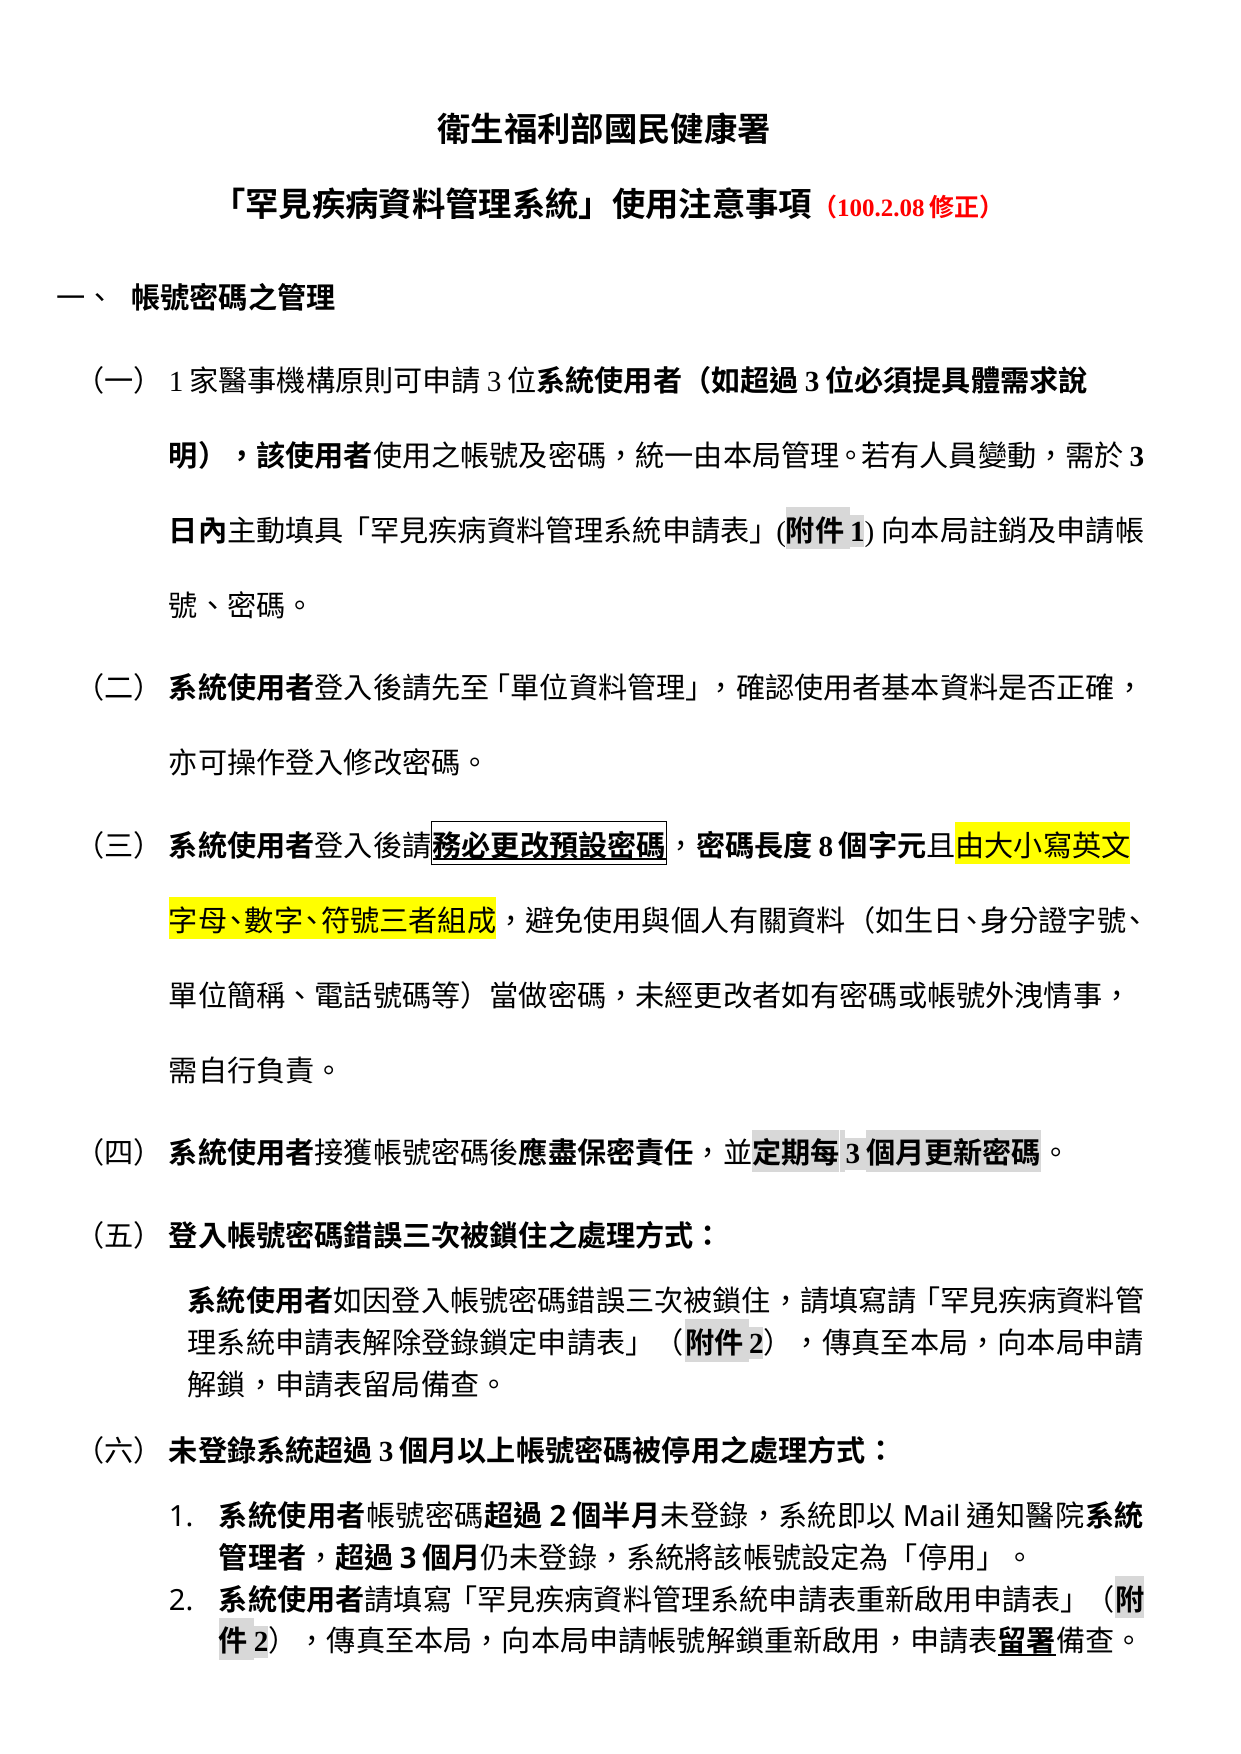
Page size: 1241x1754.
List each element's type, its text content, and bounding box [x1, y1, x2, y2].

list 未登錄系統超過3個月以上帳號密碼被停用之處理方式： [75, 1411, 1144, 1486]
list 系統使用者請填寫「罕見疾病資料管理系統申請表重新啟用申請表」（附件2），傳真至本局，向本局申請帳號解鎖重新啟用，申請表留署備查。 [169, 1577, 1144, 1660]
list 系統使用者登入後請先至「單位資料管理」，確認使用者基本資料是否正確，亦可操作登入修改密碼。 [75, 648, 1144, 798]
list 系統使用者接獲帳號密碼後應盡保密責任，並定期每3個月更新密碼。 [75, 1113, 1144, 1188]
text 「罕見疾病資料管理系統」使用注意事項（100.2.08修正） [19, 164, 1197, 239]
list 登入帳號密碼錯誤三次被鎖住之處理方式： [75, 1196, 1144, 1271]
list 帳號密碼之管理 [56, 258, 1144, 333]
list 1家醫事機構原則可申請3位系統使用者（如超過3位必須提具體需求說明），該使用者使用之帳號及密碼，統一由本局管理。若有人員變動，需於3日內主動填具「罕見疾病資料管理系統申請表」(附件1) 向本局註銷及申請帳號、密碼。 [75, 341, 1144, 641]
list 系統使用者登入後請務必更改預設密碼，密碼長度8個字元且由大小寫英文字母、數字、符號三者組成，避免使用與個人有關資料（如生日、身分證字號、單位簡稱、電話號碼等）當做密碼，未經更改者如有密碼或帳號外洩情事，需自行負責。 [75, 806, 1144, 1106]
text 衛生福利部國民健康署 [19, 89, 1197, 164]
list 系統使用者帳號密碼超過2個半月未登錄，系統即以Mail通知醫院系統管理者，超過3個月仍未登錄，系統將該帳號設定為「停用」。 [169, 1493, 1144, 1577]
text 系統使用者如因登入帳號密碼錯誤三次被鎖住，請填寫請「罕見疾病資料管理系統申請表解除登錄鎖定申請表」（附件2），傳真至本局，向本局申請解鎖，申請表留局備查。 [187, 1278, 1144, 1403]
